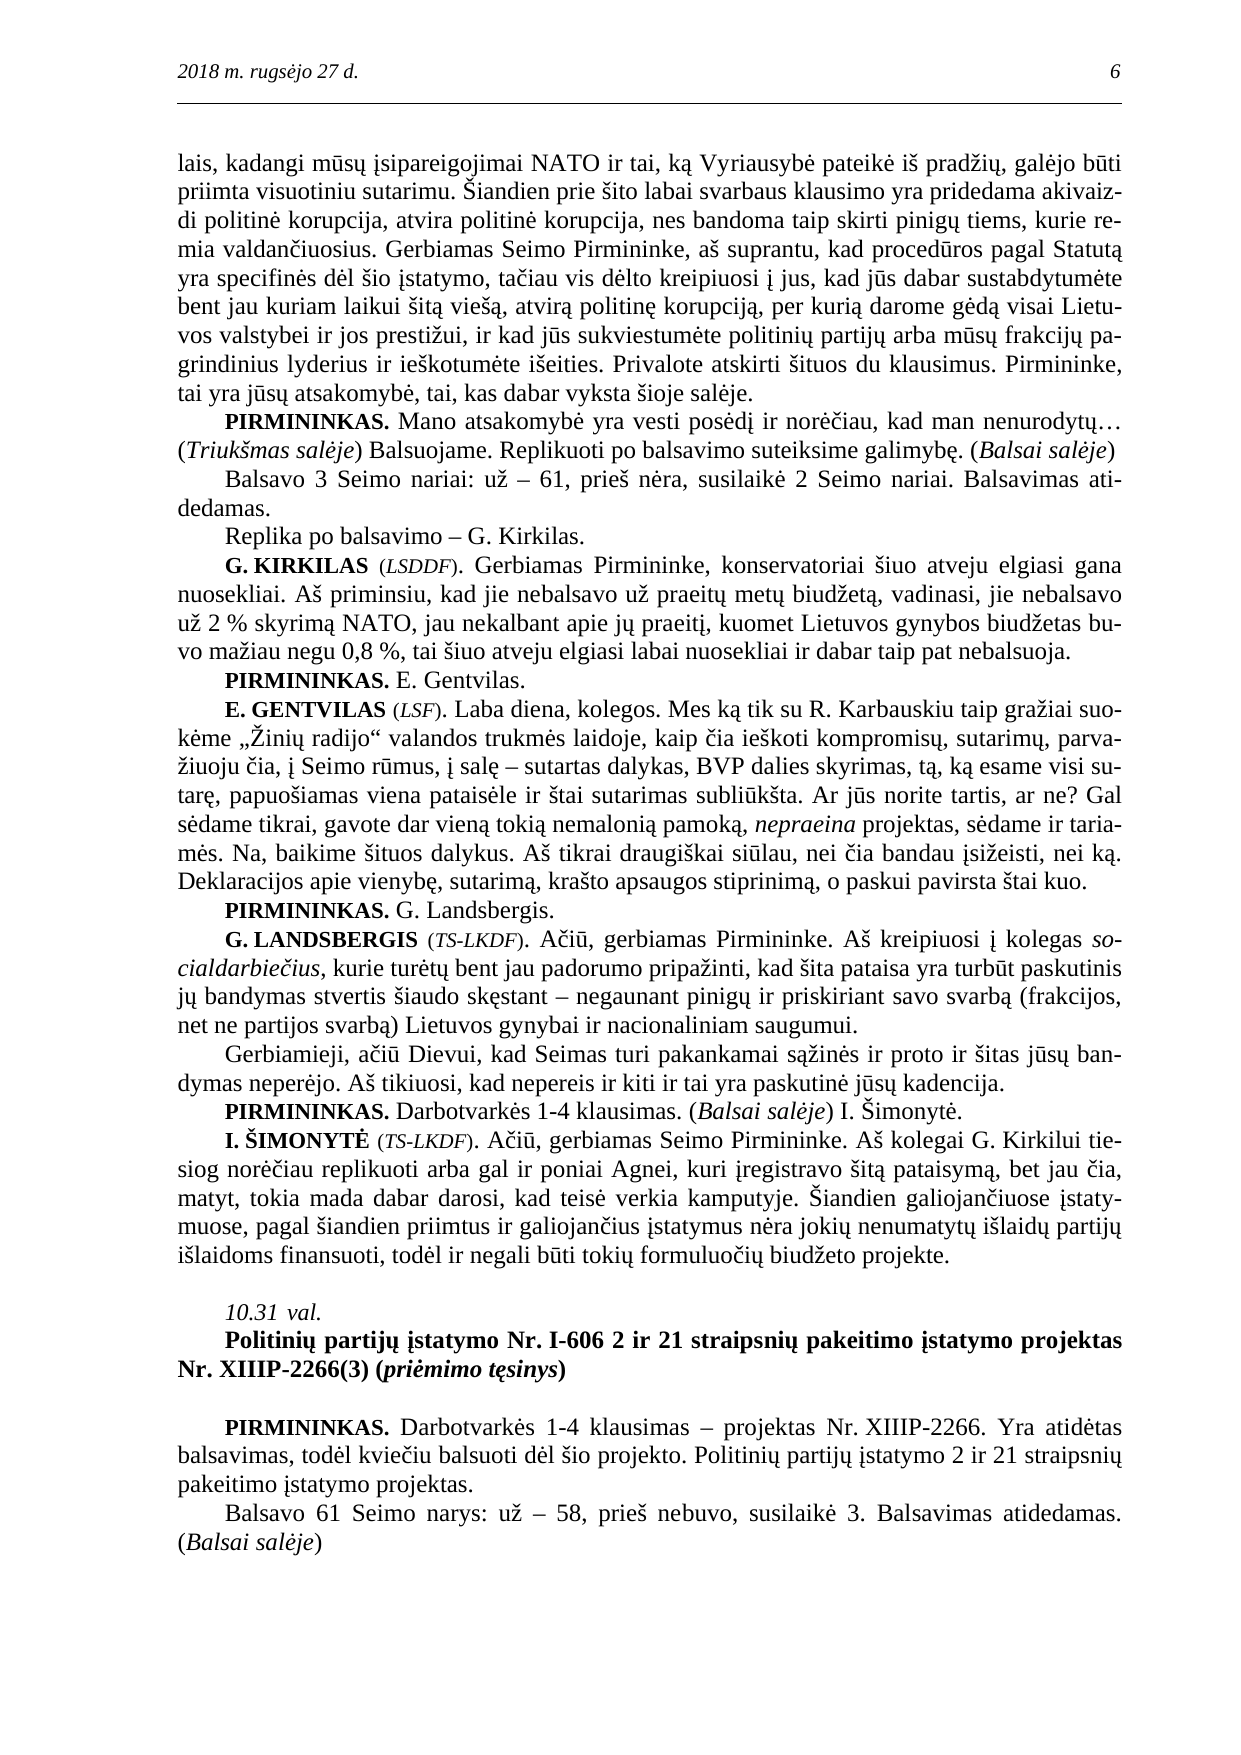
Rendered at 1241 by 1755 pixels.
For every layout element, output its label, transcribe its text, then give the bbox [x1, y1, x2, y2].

text PIRMININKAS. Dar­bo­tvarkės 1-4 klau­si­mas. (Bal­sai sa­lė­je) I. Ši­mo­ny­tė. [177, 1096, 1122, 1125]
text G. KIRKILAS (LSDDF). Ger­bia­mas Pir­mi­nin­ke, kon­ser­va­to­riai šiuo at­ve­ju el­gia­si ga­na nuo­sek­liai. Aš pri­min­siu, kad jie ne­bal­sa­vo už pra­ei­tų me­tų biu­dže­tą, va­di­na­si, jie ne­bal­sa­vo už 2 % sky­ri­mą NATO, jau ne­kal­bant apie jų pra­ei­tį, kuo­met Lie­tu­vos gy­ny­bos biu­dže­tas bu­vo ma­žiau ne­gu 0,8 %, tai šiuo at­ve­ju el­gia­si la­bai nuo­sek­liai ir da­bar taip pat ne­bal­suo­ja. [177, 550, 1122, 665]
text PIRMININKAS. Ma­no at­sa­ko­my­bė yra ves­ti po­sė­dį ir no­rė­čiau, kad man ne­nu­ro­dy­tų… (Triukš­mas sa­lė­je) Bal­suo­ja­me. Re­pli­kuoti po bal­sa­vi­mo su­teik­si­me ga­li­my­bę. (Bal­sai sa­lė­je) [177, 406, 1122, 464]
text 10.31 val. [224, 1298, 1122, 1325]
text Bal­sa­vo 3 Sei­mo na­riai: už – 61, prieš nė­ra, su­si­lai­kė 2 Sei­mo na­riai. Bal­sa­vi­mas ati­dedamas. [177, 464, 1122, 521]
text PIRMININKAS. G. Land­sber­gis. [177, 895, 1122, 924]
text E. GENTVILAS (LSF). La­ba die­na, ko­le­gos. Mes ką tik su R. Kar­baus­kiu taip gra­žiai suo­kė­me „Ži­nių ra­di­jo“ va­lan­dos truk­mės lai­do­je, kaip čia ieš­ko­ti kom­pro­mi­sų, su­ta­ri­mų, par­va­žiuo­ju čia, į Sei­mo rū­mus, į sa­lę – su­tar­tas da­ly­kas, BVP da­lies sky­ri­mas, tą, ką esa­me vi­si su­ta­rę, pa­puo­šia­mas vie­na pa­tai­sė­le ir štai su­ta­ri­mas su­bliūkš­ta. Ar jūs no­ri­te tar­tis, ar ne? Gal sė­da­me tik­rai, ga­vo­te dar vie­ną to­kią ne­ma­lo­nią pa­mo­ką, ne­pra­ei­na pro­jek­tas, sė­da­me ir ta­ria­mės. Na, bai­ki­me ši­tuos da­ly­kus. Aš tik­rai drau­giš­kai siū­lau, nei čia ban­dau įsi­žeis­ti, nei ką. De­kla­ra­ci­jos apie vie­ny­bę, su­ta­ri­mą, kraš­to ap­sau­gos stip­ri­ni­mą, o pas­kui pa­virs­ta štai kuo. [177, 694, 1122, 895]
text Bal­sa­vo 61 Sei­mo na­rys: už – 58, prieš ne­bu­vo, su­si­lai­kė 3. Bal­sa­vi­mas ati­de­da­mas. (Bal­sai sa­lė­je) [177, 1498, 1122, 1555]
text G. LANDSBERGIS (TS-LKDF). Ačiū, ger­bia­mas Pir­mi­nin­ke. Aš krei­piuo­si į ko­le­gas so­cial­dar­bie­čius, ku­rie tu­rė­tų bent jau pa­do­ru­mo pri­pa­žin­ti, kad ši­ta pa­tai­sa yra tur­būt pas­ku­ti­nis jų ban­dy­mas stver­tis šiau­do skęs­tant – ne­gau­nant pi­ni­gų ir pri­ski­riant sa­vo svar­bą (frak­ci­jos, net ne par­ti­jos svar­bą) Lie­tu­vos gy­ny­bai ir na­cio­na­li­niam sau­gu­mui. [177, 924, 1122, 1039]
text PIRMININKAS. Dar­bo­tvarkės 1-4 klau­si­mas – pro­jek­tas Nr. XIIIP-2266. Yra ati­dė­tas bal­sa­vi­mas, to­dėl kvie­čiu bal­suo­ti dėl šio pro­jek­to. Po­li­ti­nių par­ti­jų įsta­ty­mo 2 ir 21 straips­nių pa­kei­ti­mo įsta­ty­mo pro­jek­tas. [177, 1412, 1122, 1498]
text Ger­bia­mie­ji, ačiū Die­vui, kad Sei­mas tu­ri pa­kan­ka­mai są­ži­nės ir pro­to ir ši­tas jū­sų ban­dy­mas ne­per­ėjo. Aš ti­kiuo­si, kad ne­per­eis ir ki­ti ir tai yra pas­ku­ti­nė jū­sų ka­den­ci­ja. [177, 1039, 1122, 1096]
text I. ŠIMONYTĖ (TS-LKDF). Ačiū, ger­bia­mas Sei­mo Pir­mi­nin­ke. Aš ko­le­gai G. Kir­ki­lui tie­siog no­rė­čiau re­pli­kuo­ti ar­ba gal ir po­niai Ag­nei, ku­ri įre­gist­ra­vo ši­tą pa­tai­sy­mą, bet jau čia, ma­tyt, to­kia ma­da da­bar da­ro­si, kad tei­sė ver­kia kam­pu­ty­je. Šian­dien ga­lio­jan­čiuo­se įsta­ty­muo­se, pa­gal šian­dien pri­im­tus ir ga­lio­jan­čius įsta­ty­mus nė­ra jo­kių ne­nu­ma­ty­tų iš­lai­dų par­ti­jų iš­lai­doms fi­nan­suo­ti, to­dėl ir ne­ga­li bū­ti to­kių for­mu­luo­čių biu­dže­to pro­jek­te. [177, 1125, 1122, 1269]
text PIRMININKAS. E. Gent­vi­las. [177, 665, 1122, 694]
text Po­li­ti­nių par­ti­jų įsta­ty­mo Nr. I-606 2 ir 21 straips­nių pa­kei­ti­mo įsta­ty­mo pro­jek­tas Nr. XIIIP-2266(3) (pri­ėmi­mo tę­si­nys) [177, 1325, 1122, 1383]
text lais, ka­dan­gi mū­sų įsi­pa­rei­go­ji­mai NATO ir tai, ką Vy­riau­sy­bė pa­tei­kė iš pra­džių, ga­lė­jo bū­ti pri­im­ta vi­suo­ti­niu su­ta­ri­mu. Šian­dien prie ši­to la­bai svar­baus klau­si­mo yra pri­de­da­ma aki­vaiz­di po­li­ti­nė ko­rup­ci­ja, at­vi­ra po­li­ti­nė ko­rup­ci­ja, nes ban­do­ma taip skir­ti pi­ni­gų tiems, ku­rie re­mia val­dan­čiuo­sius. Ger­bia­mas Sei­mo Pir­mi­nin­ke, aš su­pran­tu, kad pro­ce­dū­ros pa­gal Sta­tu­tą yra spe­ci­fi­nės dėl šio įsta­ty­mo, ta­čiau vis dėl­to krei­piuo­si į jus, kad jūs da­bar su­stab­dy­tu­mė­te bent jau ku­riam lai­kui ši­tą vie­šą, at­vi­rą po­li­ti­nę ko­rup­ci­ją, per ku­rią da­ro­me gė­dą vi­sai Lie­tu­vos vals­ty­bei ir jos pres­ti­žui, ir kad jūs su­kvies­tu­mė­te po­li­ti­nių par­ti­jų ar­ba mū­sų frak­ci­jų pa­grin­di­nius ly­de­rius ir ieš­ko­tu­mė­te iš­ei­ties. Pri­va­lo­te at­skir­ti ši­tuos du klau­si­mus. Pir­mi­nin­ke, tai yra jū­sų at­sa­ko­my­bė, tai, kas da­bar vyks­ta šio­je sa­lė­je. [177, 148, 1122, 406]
text Re­pli­ka po bal­sa­vi­mo – G. Kir­ki­las. [177, 521, 1122, 550]
